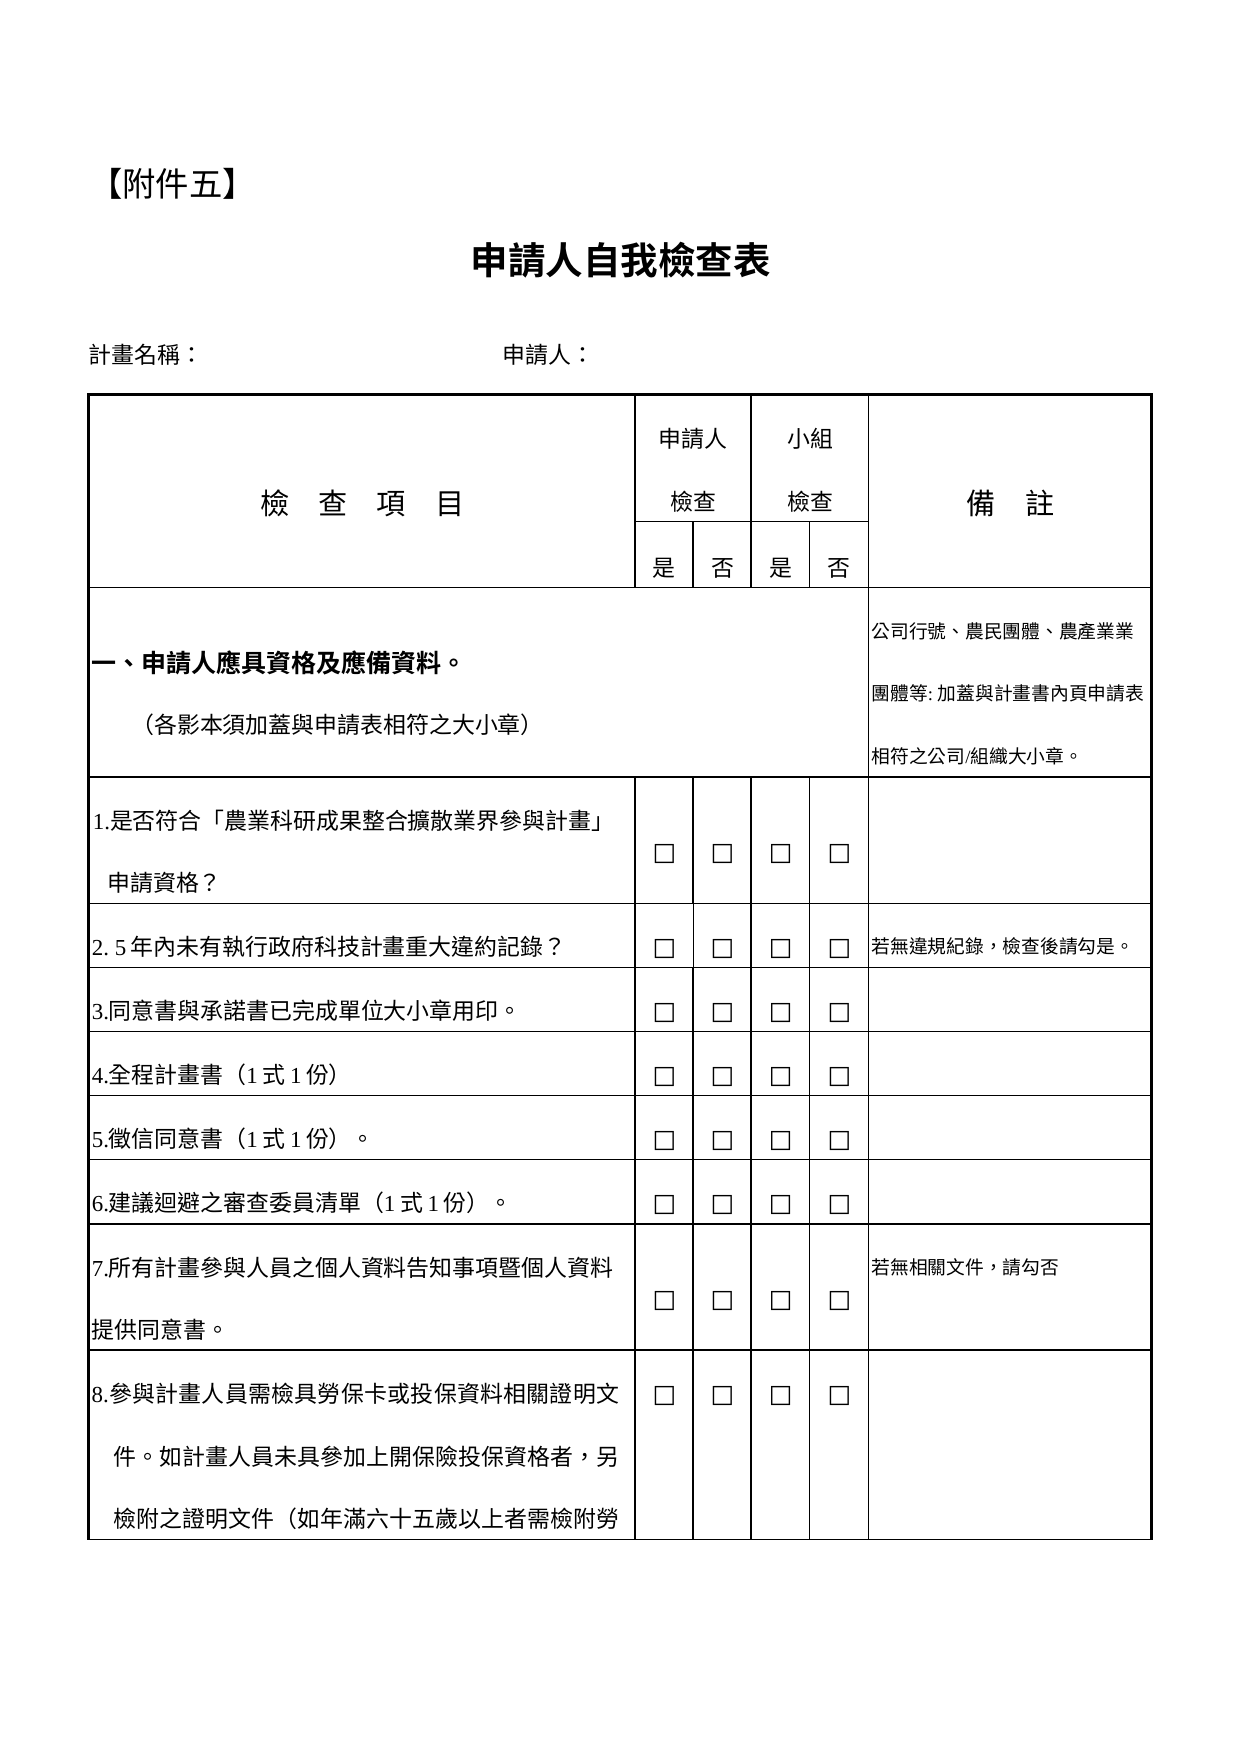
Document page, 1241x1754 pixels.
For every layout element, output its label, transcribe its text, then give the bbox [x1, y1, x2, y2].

subtitle 【附件五】 [89, 158, 1152, 206]
table_cell □ [694, 1225, 750, 1349]
table_cell □ [636, 1160, 692, 1223]
table_cell □ [810, 1225, 868, 1349]
table_cell 3.同意書與承諾書已完成單位大小章用印。 [90, 968, 634, 1031]
table_cell 是 [636, 522, 692, 587]
subtitle 申請人自我檢查表 [89, 231, 1152, 285]
table_cell □ [694, 1032, 750, 1095]
table_cell □ [752, 778, 809, 902]
table_header 檢 查 項 目 [90, 396, 634, 587]
table_cell [869, 1160, 1150, 1223]
table_cell □ [752, 1351, 809, 1538]
table_cell 7.所有計畫參與人員之個人資料告知事項暨個人資料提供同意書。 [90, 1225, 634, 1349]
table_cell □ [810, 904, 868, 967]
table_cell □ [636, 1096, 692, 1159]
table_cell □ [636, 778, 692, 902]
table_cell □ [694, 778, 750, 902]
table_header 小組 檢查 [752, 396, 868, 521]
table_cell □ [752, 904, 809, 967]
table_cell 否 [810, 522, 868, 587]
table_cell □ [752, 1160, 809, 1223]
table_cell [869, 1096, 1150, 1159]
table_cell □ [810, 968, 868, 1031]
table_cell 若無相關文件，請勾否 [869, 1225, 1150, 1349]
table_cell □ [752, 968, 809, 1031]
table_cell 一、申請人應具資格及應備資料。 （各影本須加蓋與申請表相符之大小章） [90, 588, 868, 776]
table_cell [869, 1032, 1150, 1095]
table_cell [869, 778, 1150, 902]
table_cell [869, 1351, 1150, 1538]
table_cell 否 [694, 522, 750, 587]
table_cell 2. 5年內未有執行政府科技計畫重大違約記錄？ [90, 904, 634, 967]
table_cell 1.是否符合「農業科研成果整合擴散業界參與計畫」申請資格？ [90, 778, 634, 902]
table_cell □ [810, 1160, 868, 1223]
table_cell 5.徵信同意書（1式1份）。 [90, 1096, 634, 1159]
table_cell □ [636, 1351, 692, 1538]
table_cell □ [810, 778, 868, 902]
table_cell □ [694, 968, 750, 1031]
table_cell 若無違規紀錄，檢查後請勾是。 [869, 904, 1150, 967]
table_cell □ [752, 1032, 809, 1095]
table_cell □ [752, 1096, 809, 1159]
table_cell □ [636, 968, 692, 1031]
table_header 備 註 [869, 396, 1150, 587]
table_cell 4.全程計畫書（1式1份） [90, 1032, 634, 1095]
table_cell □ [636, 1225, 692, 1349]
table_cell 6.建議迴避之審查委員清單（1式1份）。 [90, 1160, 634, 1223]
table_cell □ [752, 1225, 809, 1349]
table_cell 是 [752, 522, 809, 587]
table_cell □ [810, 1096, 868, 1159]
table_cell □ [810, 1351, 868, 1538]
table_cell [869, 968, 1150, 1031]
table_cell □ [694, 1351, 750, 1538]
table_cell □ [694, 1096, 750, 1159]
table_cell 8.參與計畫人員需檢具勞保卡或投保資料相關證明文件。如計畫人員未具參加上開保險投保資格者，另檢附之證明文件（如年滿六十五歲以上者需檢附勞 [90, 1351, 634, 1538]
table_cell □ [636, 1032, 692, 1095]
table_cell 公司行號、農民團體、農產業業團體等: 加蓋與計畫書內頁申請表相符之公司/組織大小章。 [869, 588, 1150, 776]
table_cell □ [694, 904, 750, 967]
table_cell □ [810, 1032, 868, 1095]
table_cell □ [694, 1160, 750, 1223]
table_header 申請人 檢查 [636, 396, 750, 521]
text 計畫名稱： 申請人： [89, 312, 1152, 374]
table_cell □ [636, 904, 693, 967]
